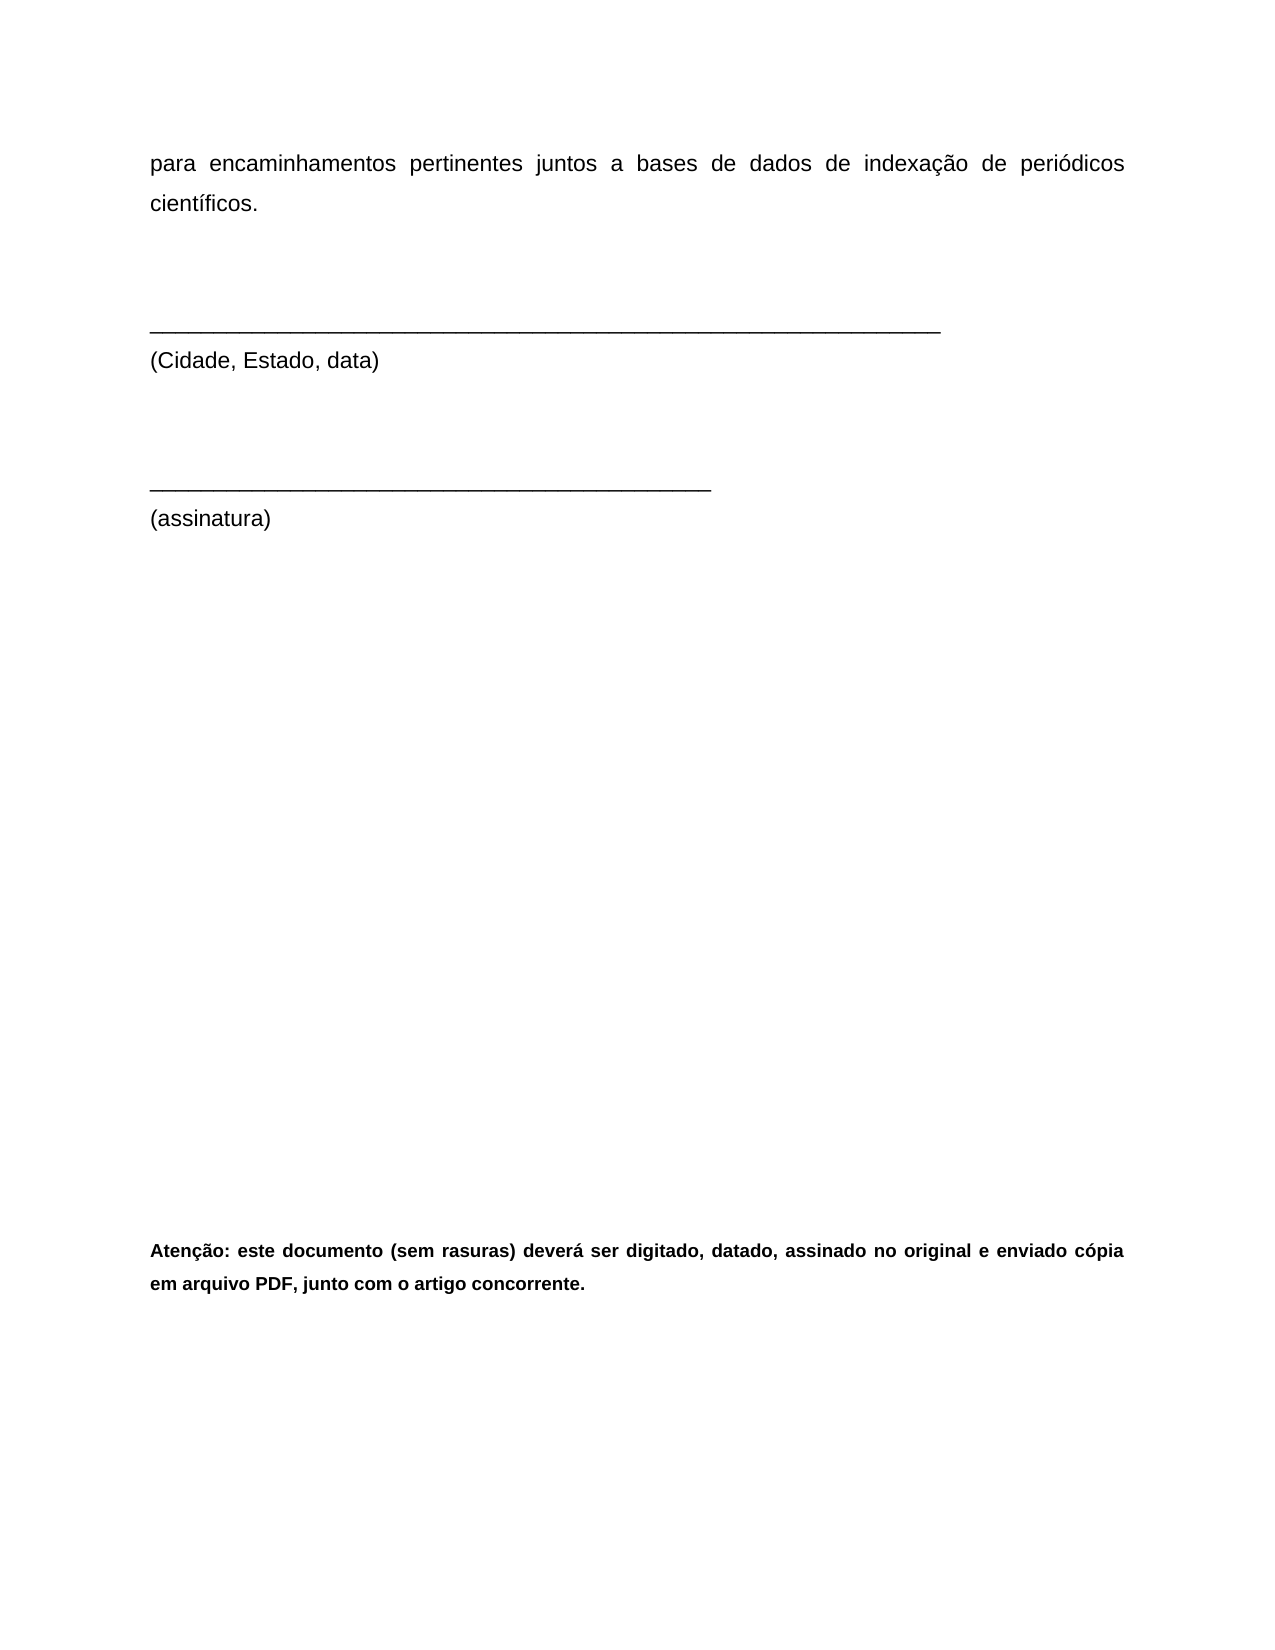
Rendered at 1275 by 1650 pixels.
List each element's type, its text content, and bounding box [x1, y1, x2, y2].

text ____________________________________________ [150, 466, 1125, 492]
text ______________________________________________________________ [150, 308, 1125, 334]
text (assinatura) [150, 505, 1125, 532]
text para encaminhamentos pertinentes juntos a bases de dados de indexação de periódicos científicos. [150, 150, 1125, 216]
text (Cidade, Estado, data) [150, 347, 1125, 374]
text Atenção: este documento (sem rasuras) deverá ser digitado, datado, assinado no original e enviado cópia em arquivo PDF, junto com o artigo concorrente. [150, 1240, 1125, 1294]
